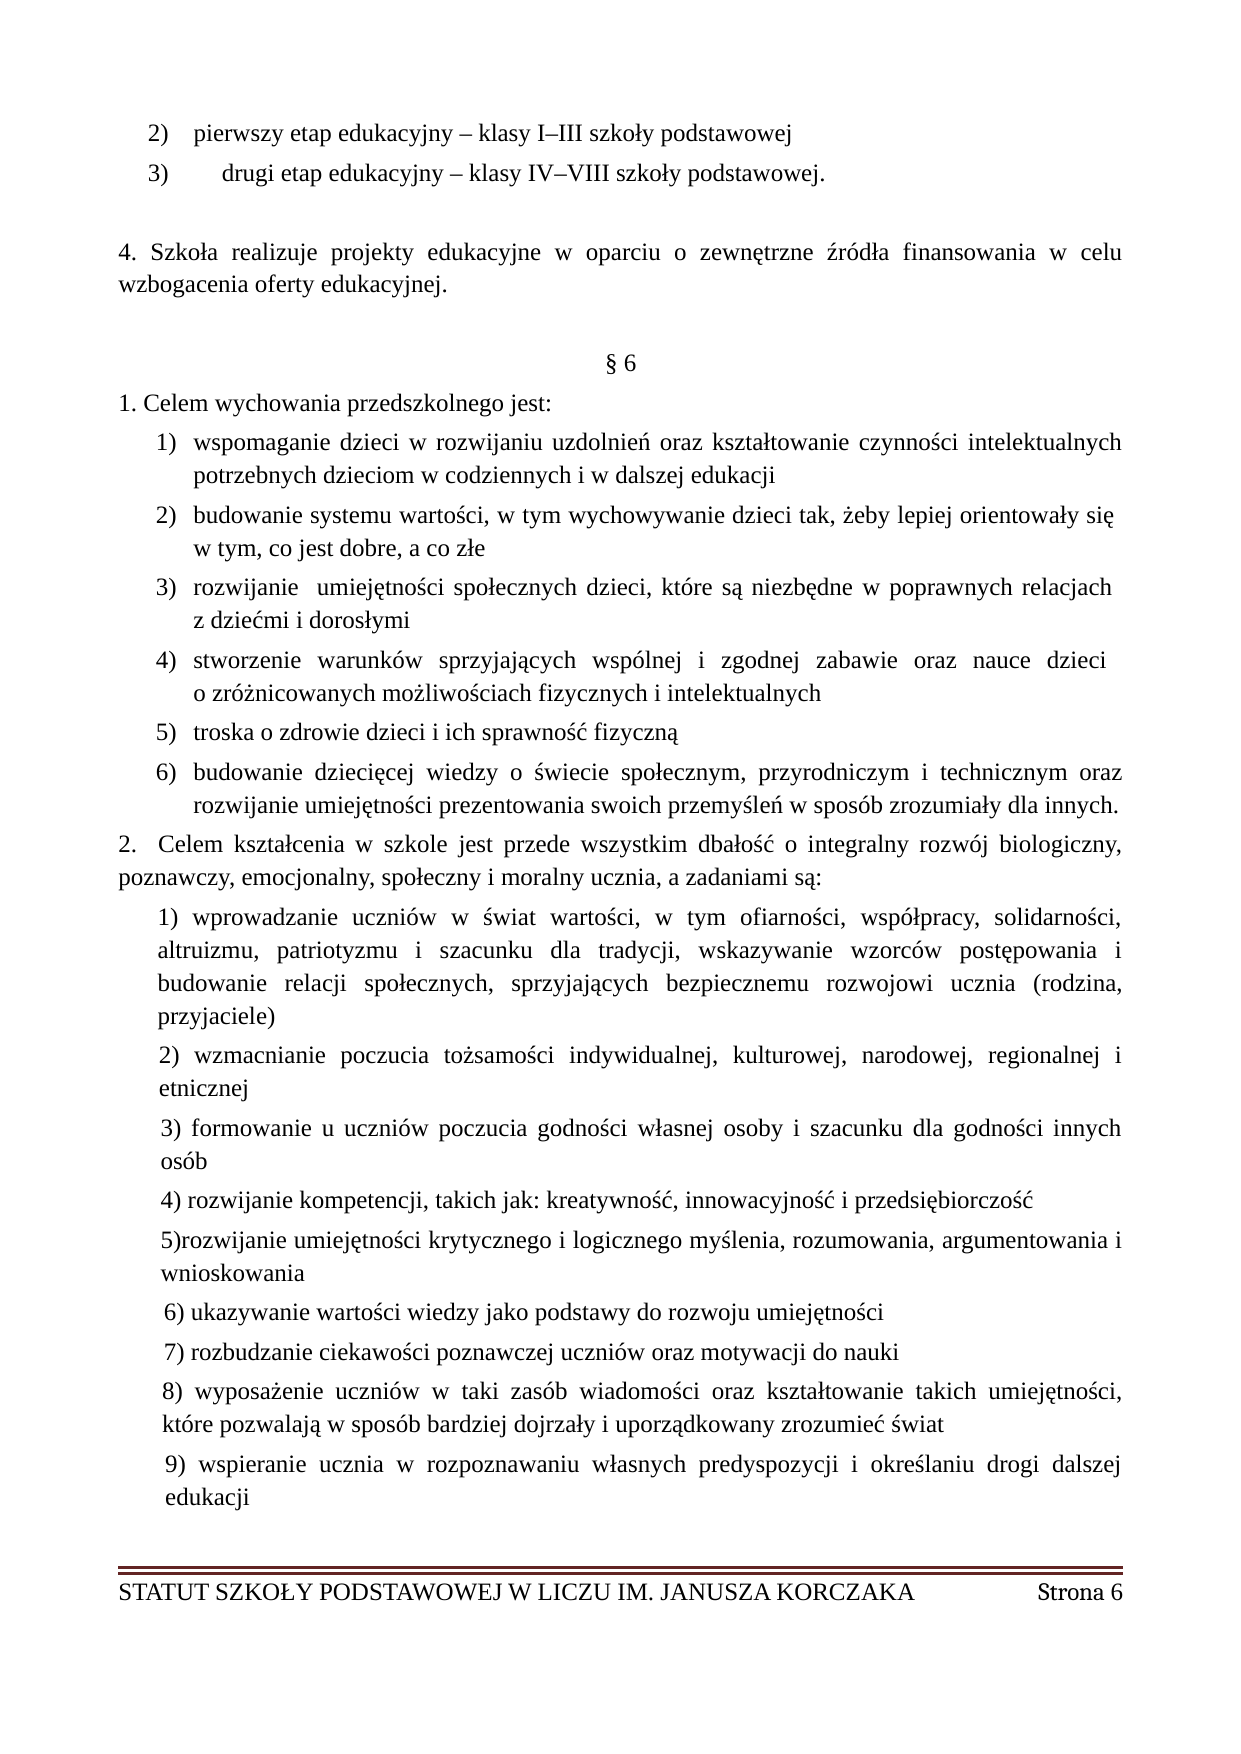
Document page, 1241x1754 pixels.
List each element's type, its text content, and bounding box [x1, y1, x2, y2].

text 9) wspieranie ucznia w rozpoznawaniu własnych predyspozycji i określaniu drogi dalszej edukacji [165, 1449, 1123, 1511]
text 2) pierwszy etap edukacyjny – klasy I–III szkoły podstawowej [148, 118, 1123, 147]
list budowanie systemu wartości, w tym wychowywanie dzieci tak, żeby lepiej orientowały się w tym, co jest dobre, a co złe [156, 500, 1123, 562]
text 6) ukazywanie wartości wiedzy jako podstawy do rozwoju umiejętności [163, 1297, 1123, 1326]
text 1) wprowadzanie uczniów w świat wartości, w tym ofiarności, współpracy, solidarności, altruizmu, patriotyzmu i szacunku dla tradycji, wskazywanie wzorców postępowania i budowanie relacji społecznych, sprzyjających bezpiecznemu rozwojowi ucznia (rodzina, przyjaciele) [157, 902, 1123, 1030]
list stworzenie warunków sprzyjających wspólnej i zgodnej zabawie oraz nauce dzieci o zróżnicowanych możliwościach fizycznych i intelektualnych [156, 645, 1123, 707]
list troska o zdrowie dzieci i ich sprawność fizyczną [156, 717, 1123, 746]
text 7) rozbudzanie ciekawości poznawczej uczniów oraz motywacji do nauki [163, 1337, 1123, 1366]
text 5)rozwijanie umiejętności krytycznego i logicznego myślenia, rozumowania, argumentowania i wnioskowania [160, 1225, 1123, 1287]
text 2. Celem kształcenia w szkole jest przede wszystkim dbałość o integralny rozwój biologiczny, poznawczy, emocjonalny, społeczny i moralny ucznia, a zadaniami są: [118, 829, 1123, 891]
list wspomaganie dzieci w rozwijaniu uzdolnień oraz kształtowanie czynności intelektualnych potrzebnych dzieciom w codziennych i w dalszej edukacji [156, 427, 1123, 489]
text 3) formowanie u uczniów poczucia godności własnej osoby i szacunku dla godności innych osób [160, 1113, 1123, 1175]
list drugi etap edukacyjny – klasy IV–VIII szkoły podstawowej. [148, 158, 1123, 186]
text 4. Szkoła realizuje projekty edukacyjne w oparciu o zewnętrzne źródła finansowania w celu wzbogacenia oferty edukacyjnej. [118, 237, 1123, 298]
text 2) wzmacnianie poczucia tożsamości indywidualnej, kulturowej, narodowej, regionalnej i etnicznej [159, 1041, 1123, 1102]
text § 6 [118, 348, 1123, 377]
text 8) wyposażenie uczniów w taki zasób wiadomości oraz kształtowanie takich umiejętności, które pozwalają w sposób bardziej dojrzały i uporządkowany zrozumieć świat [162, 1376, 1123, 1438]
text 4) rozwijanie kompetencji, takich jak: kreatywność, innowacyjność i przedsiębiorczość [160, 1186, 1123, 1214]
text 1. Celem wychowania przedszkolnego jest: [118, 388, 1123, 417]
list rozwijanie umiejętności społecznych dzieci, które są niezbędne w poprawnych relacjach z dziećmi i dorosłymi [156, 572, 1123, 634]
list budowanie dziecięcej wiedzy o świecie społecznym, przyrodniczym i technicznym oraz rozwijanie umiejętności prezentowania swoich przemyśleń w sposób zrozumiały dla innych. [156, 757, 1123, 819]
